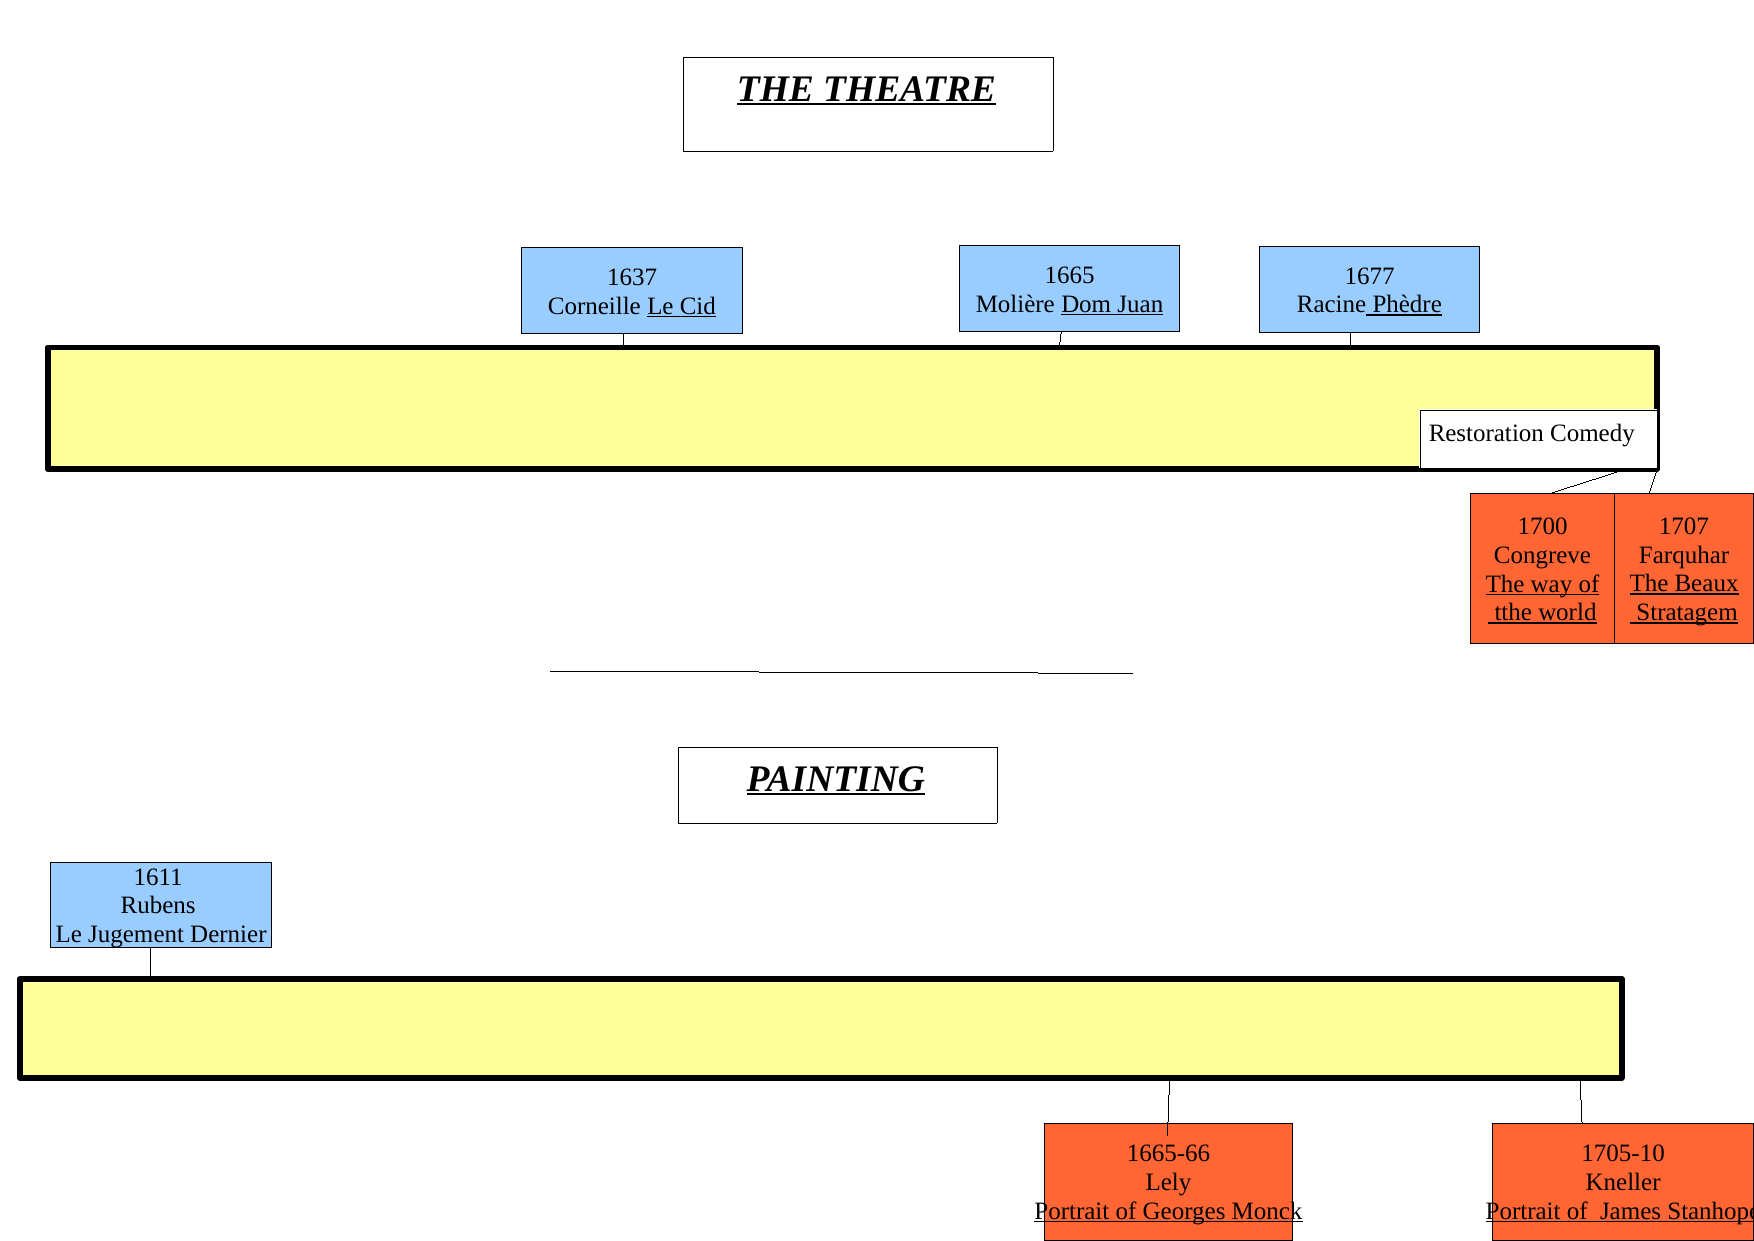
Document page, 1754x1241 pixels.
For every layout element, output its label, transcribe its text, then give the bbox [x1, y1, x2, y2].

text PAINTING [687, 756, 988, 799]
text Restoration Comedy [1428, 418, 1648, 447]
text THE THEATRE [692, 66, 1044, 109]
